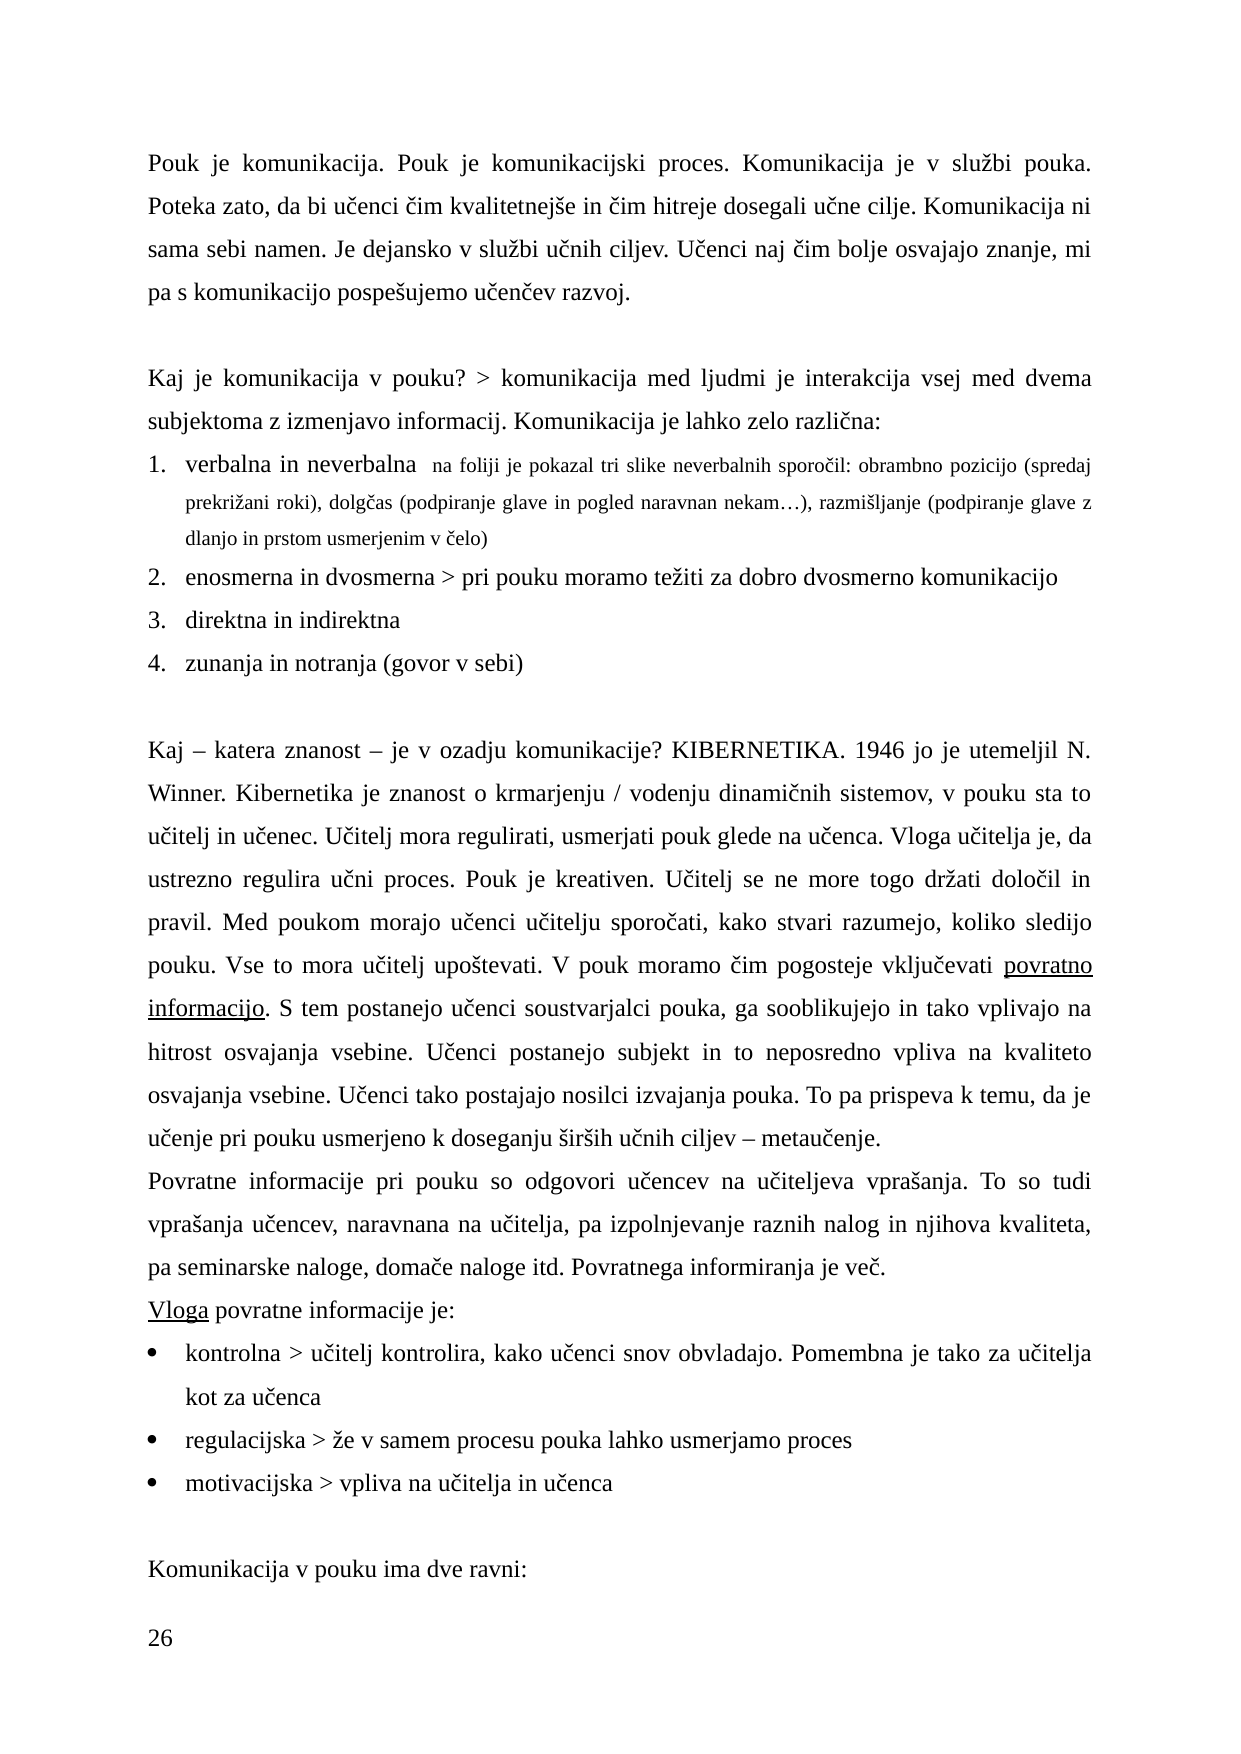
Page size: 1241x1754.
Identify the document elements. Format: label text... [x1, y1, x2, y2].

text Povratne informacije pri pouku so odgovori učencev na učiteljeva vprašanja. To so tudi vprašanja učencev, naravnana na učitelja, pa izpolnjevanje raznih nalog in njihova kvaliteta, pa seminarske naloge, domače naloge itd. Povratnega informiranja je več. [148, 1166, 1093, 1281]
text Kaj je komunikacija v pouku? > komunikacija med ljudmi je interakcija vsej med dvema subjektoma z izmenjavo informacij. Komunikacija je lahko zelo različna: [148, 363, 1093, 435]
text Vloga povratne informacije je: [148, 1295, 1093, 1324]
list kontrolna > učitelj kontrolira, kako učenci snov obvladajo. Pomembna je tako za učitelja kot za učenca [148, 1338, 1093, 1410]
text Pouk je komunikacija. Pouk je komunikacijski proces. Komunikacija je v službi pouka. Poteka zato, da bi učenci čim kvalitetnejše in čim hitreje dosegali učne cilje. Komunikacija ni sama sebi namen. Je dejansko v službi učnih ciljev. Učenci naj čim bolje osvajajo znanje, mi pa s komunikacijo pospešujemo učenčev razvoj. [148, 148, 1093, 306]
list direktna in indirektna [148, 605, 1093, 634]
text Komunikacija v pouku ima dve ravni: [148, 1554, 1093, 1583]
list verbalna in neverbalna na foliji je pokazal tri slike neverbalnih sporočil: obrambno pozicijo (spredaj prekrižani roki), dolgčas (podpiranje glave in pogled naravnan nekam…), razmišljanje (podpiranje glave z dlanjo in prstom usmerjenim v čelo) [148, 449, 1093, 550]
list zunanja in notranja (govor v sebi) [148, 648, 1093, 677]
list enosmerna in dvosmerna > pri pouku moramo težiti za dobro dvosmerno komunikacijo [148, 562, 1093, 591]
text Kaj – katera znanost – je v ozadju komunikacije? KIBERNETIKA. 1946 jo je utemeljil N. Winner. Kibernetika je znanost o krmarjenju / vodenju dinamičnih sistemov, v pouku sta to učitelj in učenec. Učitelj mora regulirati, usmerjati pouk glede na učenca. Vloga učitelja je, da ustrezno regulira učni proces. Pouk je kreativen. Učitelj se ne more togo držati določil in pravil. Med poukom morajo učenci učitelju sporočati, kako stvari razumejo, koliko sledijo pouku. Vse to mora učitelj upoštevati. V pouk moramo čim pogosteje vključevati povratno informacijo. S tem postanejo učenci soustvarjalci pouka, ga sooblikujejo in tako vplivajo na hitrost osvajanja vsebine. Učenci postanejo subjekt in to neposredno vpliva na kvaliteto osvajanja vsebine. Učenci tako postajajo nosilci izvajanja pouka. To pa prispeva k temu, da je učenje pri pouku usmerjeno k doseganju širših učnih ciljev – metaučenje. [148, 735, 1093, 1152]
list regulacijska > že v samem procesu pouka lahko usmerjamo proces [148, 1425, 1093, 1453]
list motivacijska > vpliva na učitelja in učenca [148, 1468, 1093, 1497]
